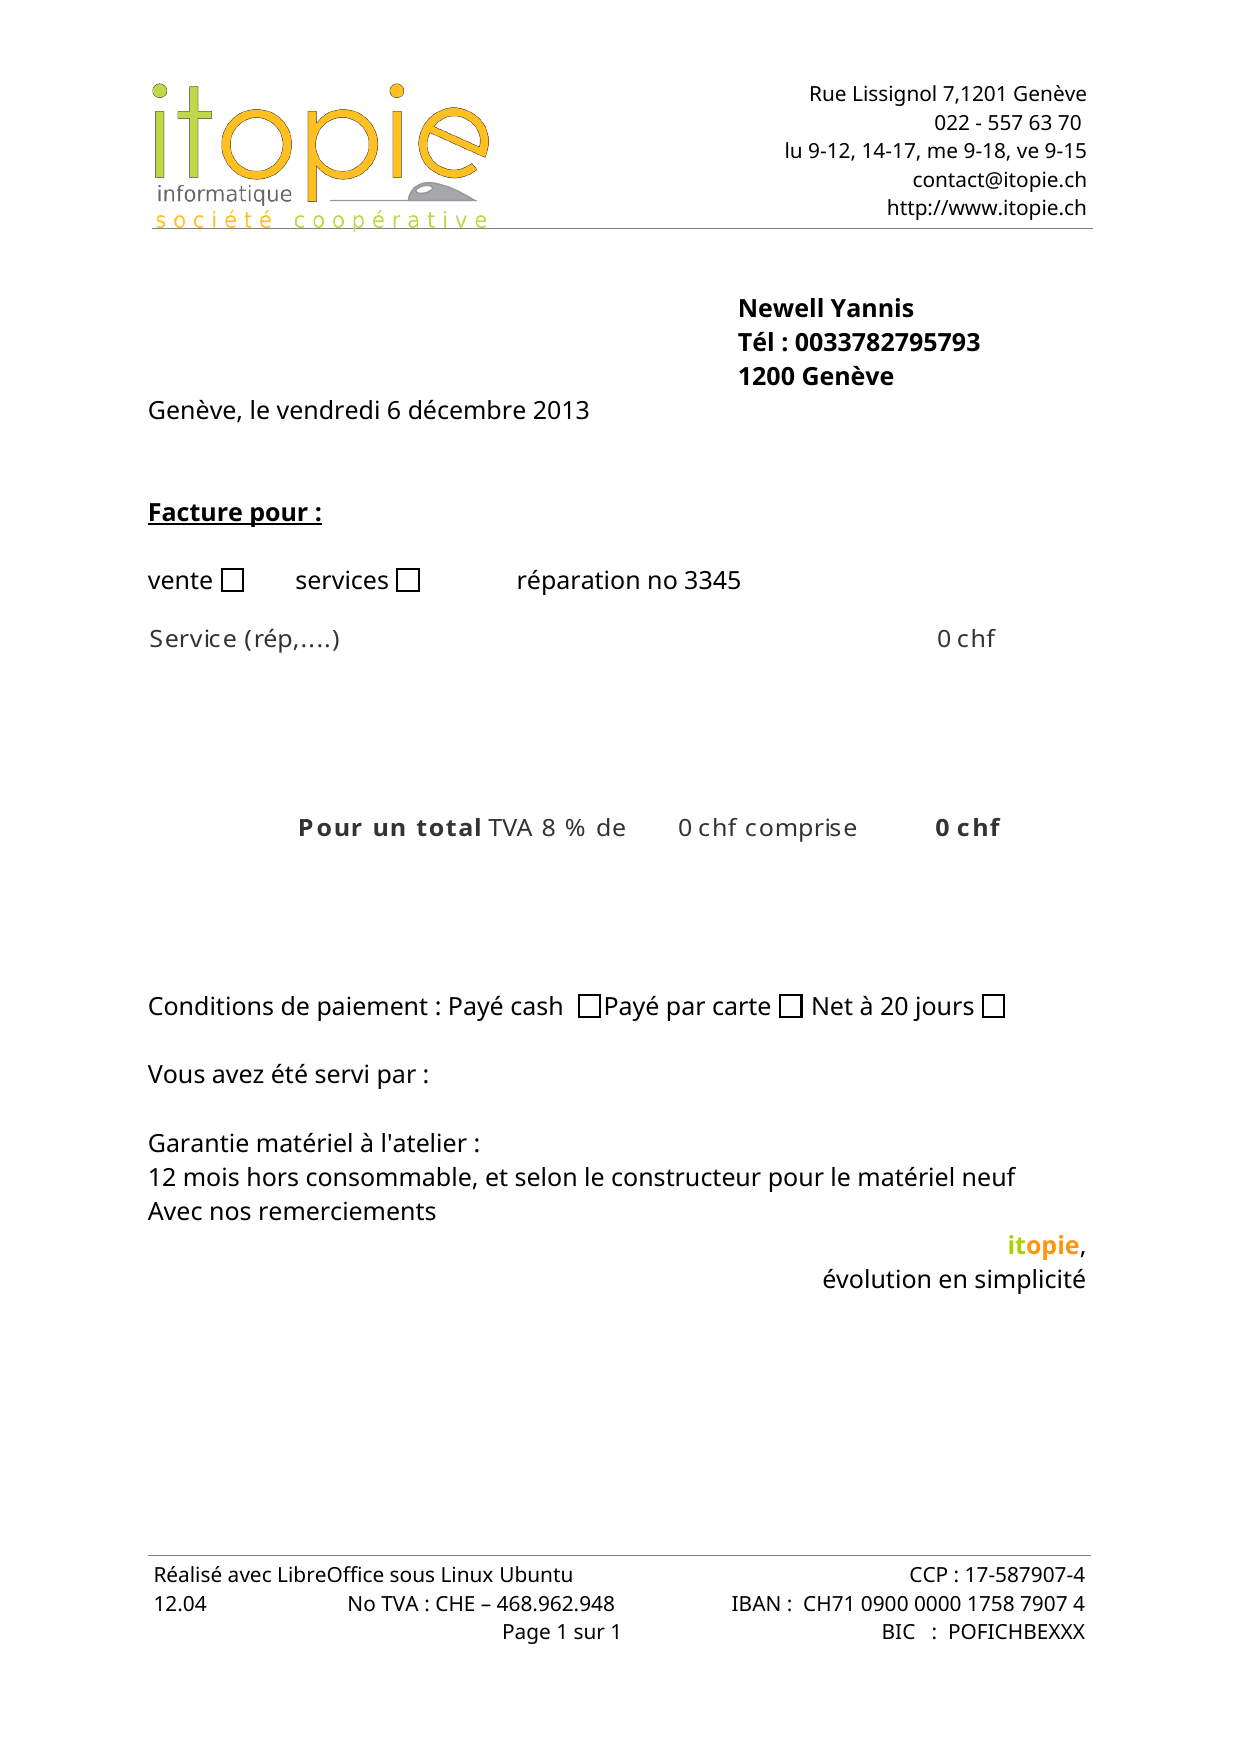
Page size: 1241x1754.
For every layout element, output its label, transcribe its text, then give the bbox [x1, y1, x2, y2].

text Garantie matériel à l'atelier : [148, 1125, 1093, 1159]
text vente services réparation no 3345 [148, 563, 1093, 597]
text Conditions de paiement : Payé cash Payé par carte Net à 20 jours [148, 989, 1093, 1023]
text itopie, [148, 1227, 1093, 1262]
text 12 mois hors consommable, et selon le constructeur pour le matériel neuf [148, 1159, 1093, 1193]
text évolution en simplicité [148, 1262, 1093, 1296]
text Newell Yannis [148, 290, 1093, 324]
text Vous avez été servi par : [148, 1057, 1093, 1091]
text Tél : 0033782795793 [148, 324, 1093, 358]
text Facture pour : [148, 495, 1093, 529]
text Genève, le vendredi 6 décembre 2013 [148, 392, 1093, 427]
text Avec nos remerciements [148, 1193, 1093, 1227]
text 1200 Genève [148, 358, 1093, 392]
picture [138, 72, 500, 244]
